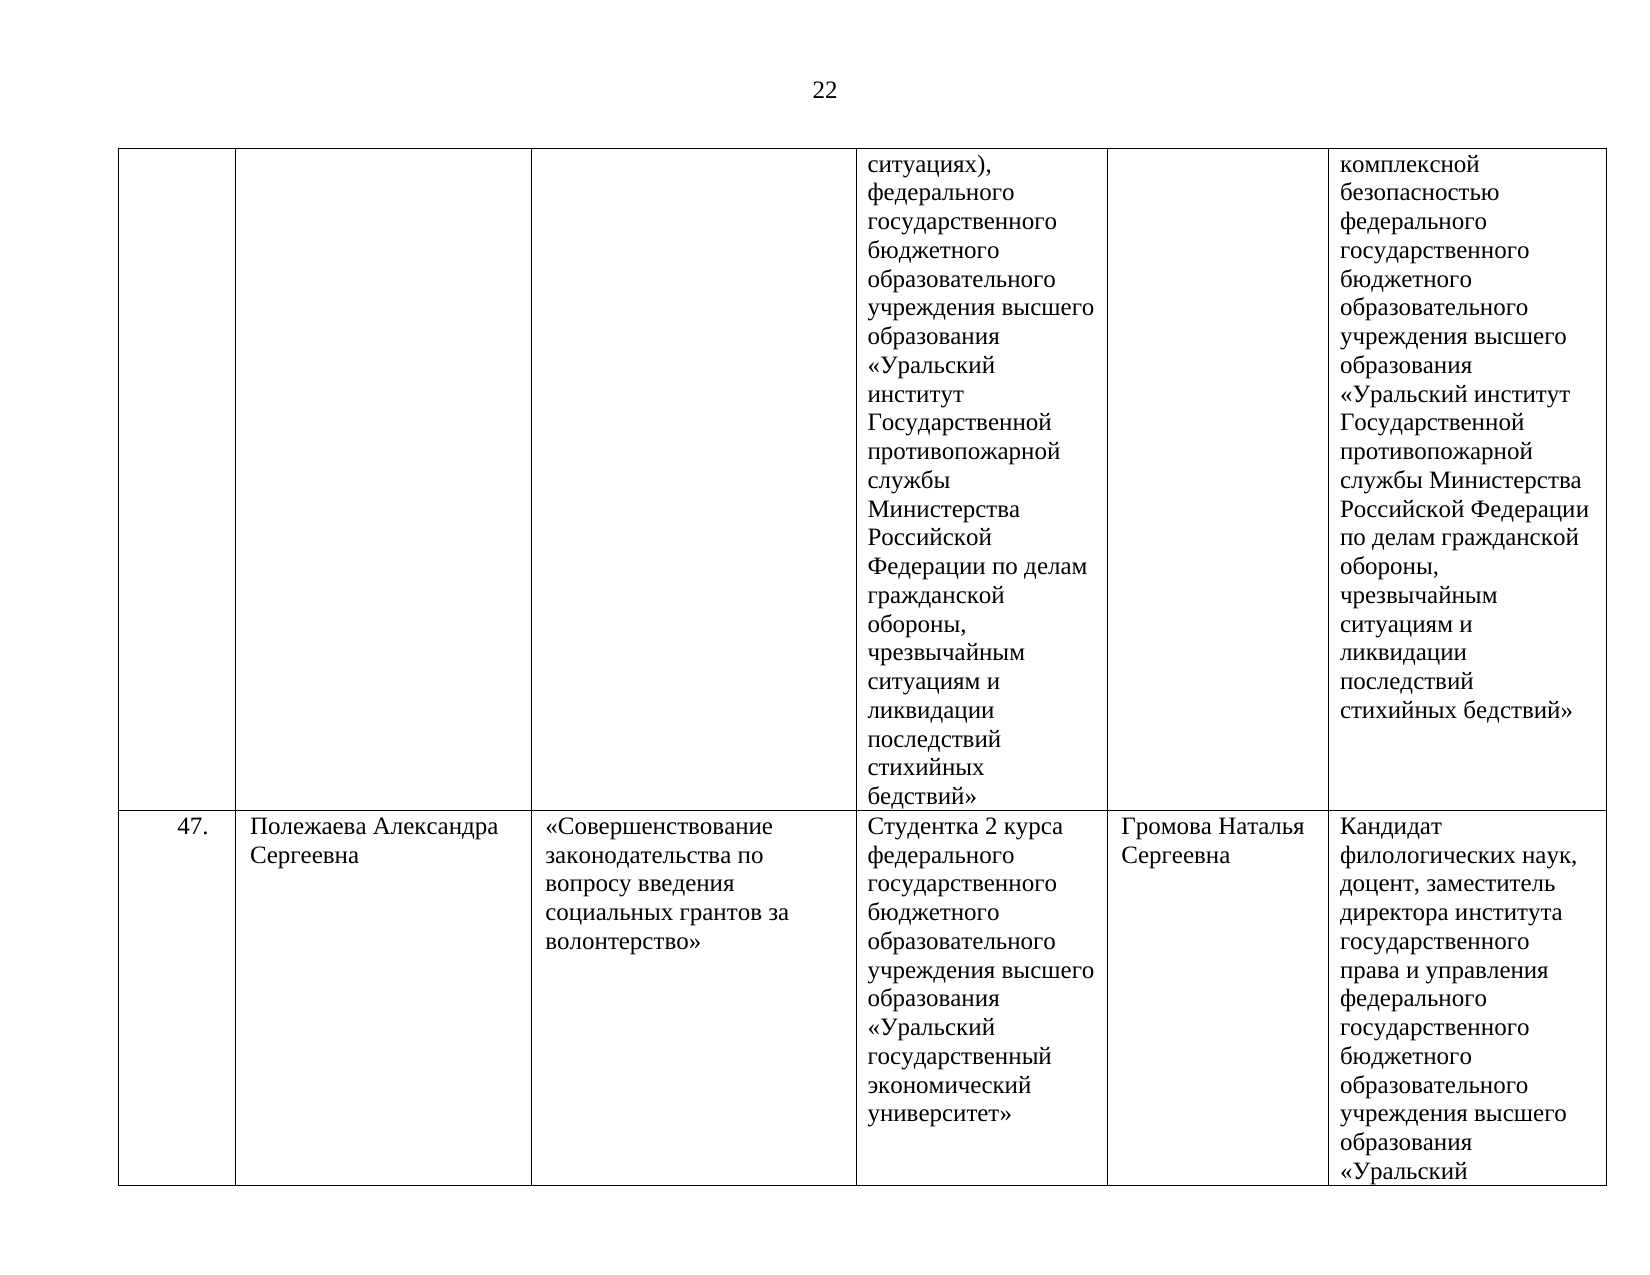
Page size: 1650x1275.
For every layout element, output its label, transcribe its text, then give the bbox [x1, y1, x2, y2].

table_cell Студентка 2 курса федерального государственного бюджетного образовательного учреждения высшего образования «Уральский государственный экономический университет» [857, 811, 1107, 1185]
table_cell [1108, 149, 1328, 810]
table_cell [119, 811, 235, 1185]
table_cell Кандидат филологических наук, доцент, заместитель директора института государственного права и управления федерального государственного бюджетного образовательного учреждения высшего образования «Уральский [1329, 811, 1606, 1185]
table_cell комплексной безопасностью федерального государственного бюджетного образовательного учреждения высшего образования «Уральский институт Государственной противопожарной службы Министерства Российской Федерации по делам гражданской обороны, чрезвычайным ситуациям и ликвидации последствий стихийных бедствий» [1329, 149, 1606, 810]
table_cell Полежаева Александра Сергеевна [236, 811, 531, 1185]
table_cell «Совершенствование законодательства по вопросу введения социальных грантов за волонтерство» [532, 811, 856, 1185]
table_cell [1607, 810, 1650, 1185]
table_cell [236, 149, 531, 810]
table_cell ситуациях), федерального государственного бюджетного образовательного учреждения высшего образования «Уральский институт Государственной противопожарной службы Министерства Российской Федерации по делам гражданской обороны, чрезвычайным ситуациям и ликвидации последствий стихийных бедствий» [857, 149, 1107, 810]
table_cell [1607, 148, 1650, 810]
table_cell [532, 149, 856, 810]
table_cell [119, 149, 235, 810]
table_cell Громова Наталья Сергеевна [1108, 811, 1328, 1185]
